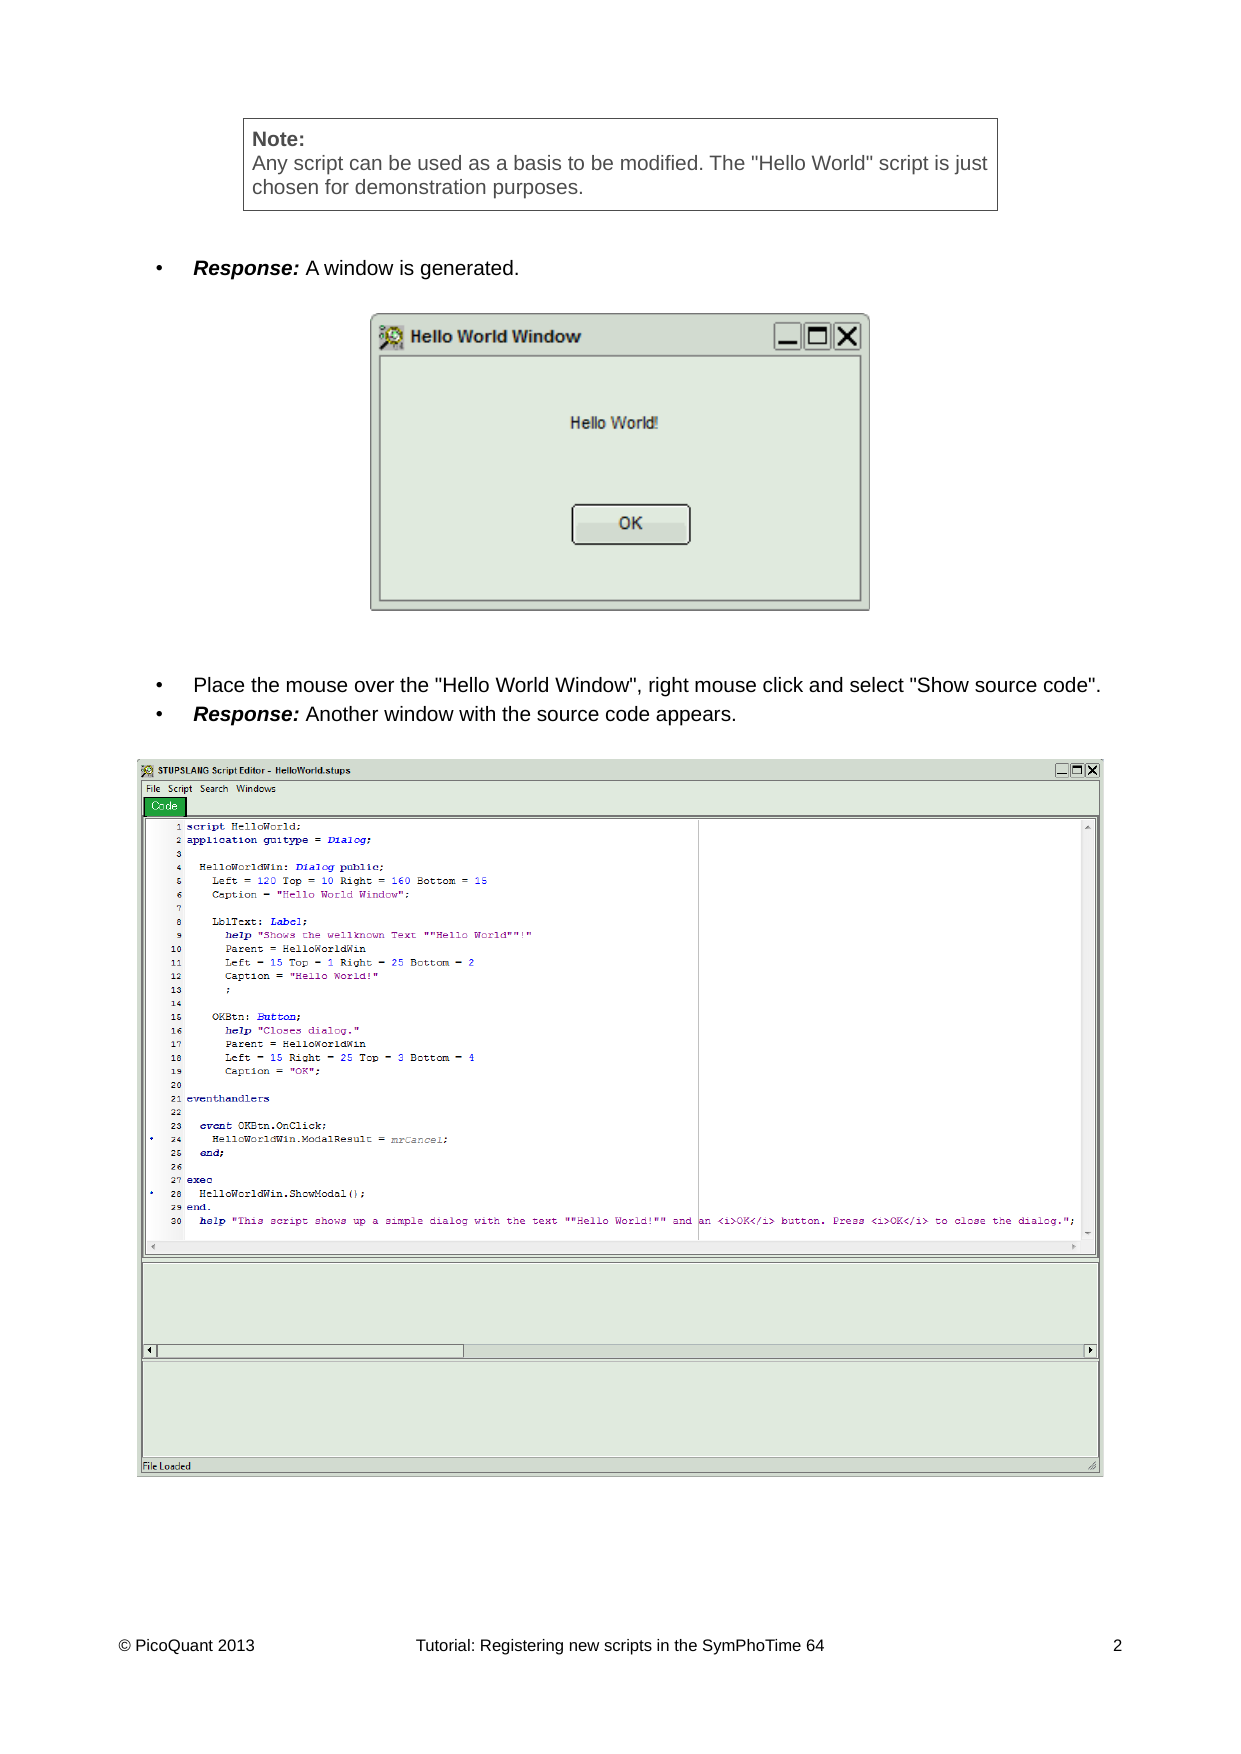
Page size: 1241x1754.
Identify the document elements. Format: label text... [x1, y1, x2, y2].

text Any script can be used as a basis to be modified. The "Hello World" script is just chosen for demonstration purposes. [252, 151, 988, 199]
list Place the mouse over the "Hello World Window", right mouse click and select "Show source code". [156, 673, 1122, 697]
list Response: Another window with the source code appears. [156, 701, 1122, 726]
text Note: [252, 127, 988, 151]
list Response: A window is generated. [156, 256, 1122, 280]
picture [137, 759, 1104, 1477]
picture [370, 313, 870, 611]
